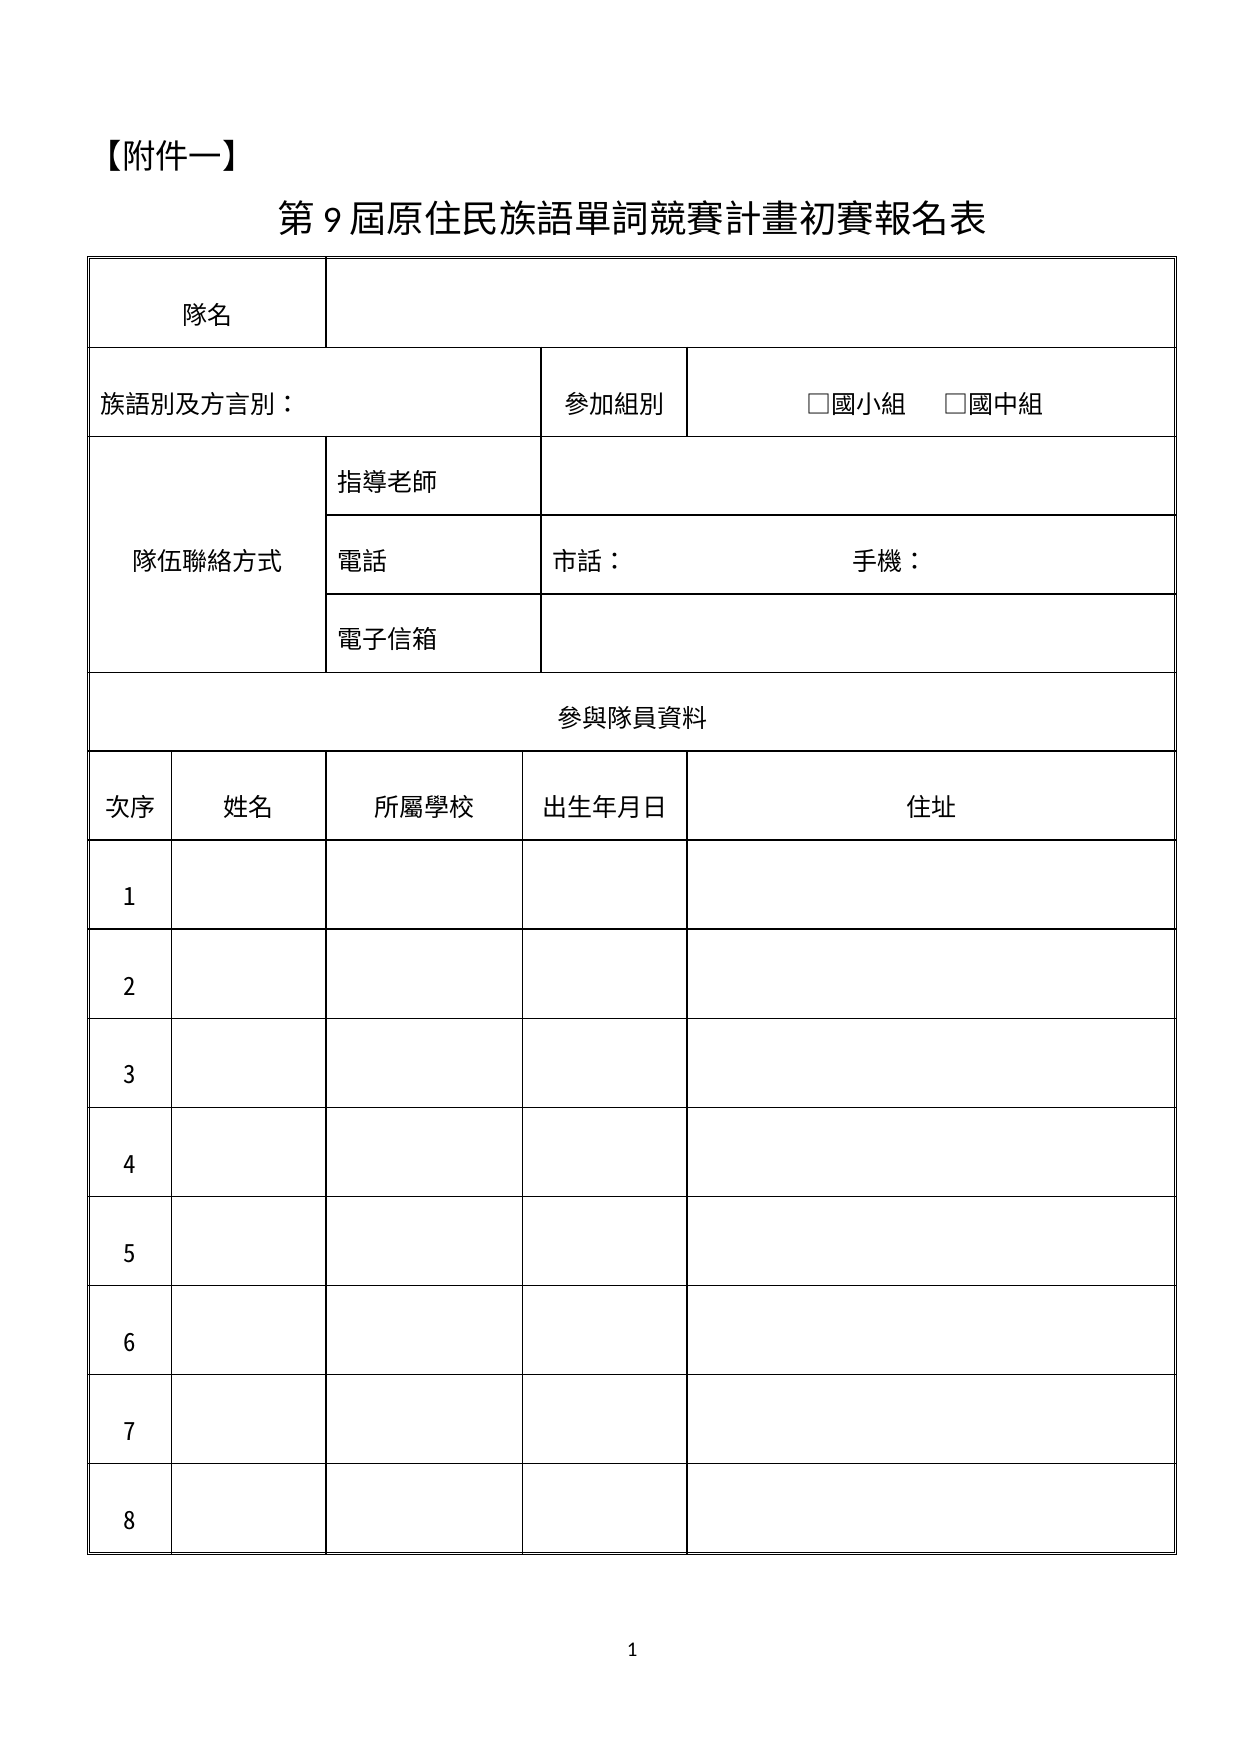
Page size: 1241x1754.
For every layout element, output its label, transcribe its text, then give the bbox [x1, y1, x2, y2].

table_cell [688, 841, 1174, 928]
table_cell 參加組別 [542, 348, 686, 436]
table_cell [327, 1197, 522, 1284]
table_header [327, 259, 1174, 347]
text 【附件一】 [89, 112, 1175, 175]
table_cell [327, 1019, 522, 1106]
table_cell [172, 1197, 325, 1284]
table_cell 指導老師 [327, 437, 540, 514]
table_cell [688, 1019, 1174, 1106]
table_cell [688, 1108, 1174, 1196]
table_cell [172, 1019, 325, 1106]
table_cell [542, 595, 1174, 672]
table_cell 1 [90, 841, 171, 928]
table_cell 隊伍聯絡方式 [90, 437, 325, 672]
table_cell [688, 1197, 1174, 1284]
table_cell 4 [90, 1108, 171, 1196]
table_cell [523, 1464, 686, 1552]
table_cell [688, 1286, 1174, 1374]
table_cell [688, 930, 1174, 1017]
table_cell 電話 [327, 516, 540, 593]
table_cell 族語別及方言別： [90, 348, 540, 436]
table_cell 市話： 手機： [542, 516, 1174, 593]
table_cell [327, 1464, 522, 1552]
table_cell [172, 1108, 325, 1196]
table_cell □國小組 □國中組 [688, 348, 1174, 436]
table_cell [523, 1197, 686, 1284]
table_cell [327, 1375, 522, 1463]
table_cell [172, 1286, 325, 1374]
table_cell 住址 [688, 752, 1174, 839]
table_cell [542, 437, 1174, 514]
table_cell 次序 [90, 752, 171, 839]
table_cell [523, 841, 686, 928]
table_cell 7 [90, 1375, 171, 1463]
table_cell [688, 1464, 1174, 1552]
table_cell [172, 1464, 325, 1552]
table_cell [327, 841, 522, 928]
table_cell [172, 930, 325, 1017]
table_cell [327, 1108, 522, 1196]
table_cell [172, 841, 325, 928]
table_cell [523, 1019, 686, 1106]
table_cell 所屬學校 [327, 752, 522, 839]
table_cell 5 [90, 1197, 171, 1284]
table_cell 參與隊員資料 [90, 673, 1174, 750]
table_cell 姓名 [172, 752, 325, 839]
table_cell [523, 1375, 686, 1463]
table_cell 電子信箱 [327, 595, 540, 672]
table_cell 8 [90, 1464, 171, 1552]
table_cell [523, 1108, 686, 1196]
table_header 隊名 [90, 259, 325, 347]
table_cell [523, 1286, 686, 1374]
text 第9屆原住民族語單詞競賽計畫初賽報名表 [89, 175, 1175, 237]
table_cell 3 [90, 1019, 171, 1106]
table_cell 出生年月日 [523, 752, 686, 839]
table_cell [327, 930, 522, 1017]
table_cell 2 [90, 930, 171, 1017]
table_cell 6 [90, 1286, 171, 1374]
table_cell [688, 1375, 1174, 1463]
table_cell [327, 1286, 522, 1374]
table_cell [523, 930, 686, 1017]
table_cell [172, 1375, 325, 1463]
